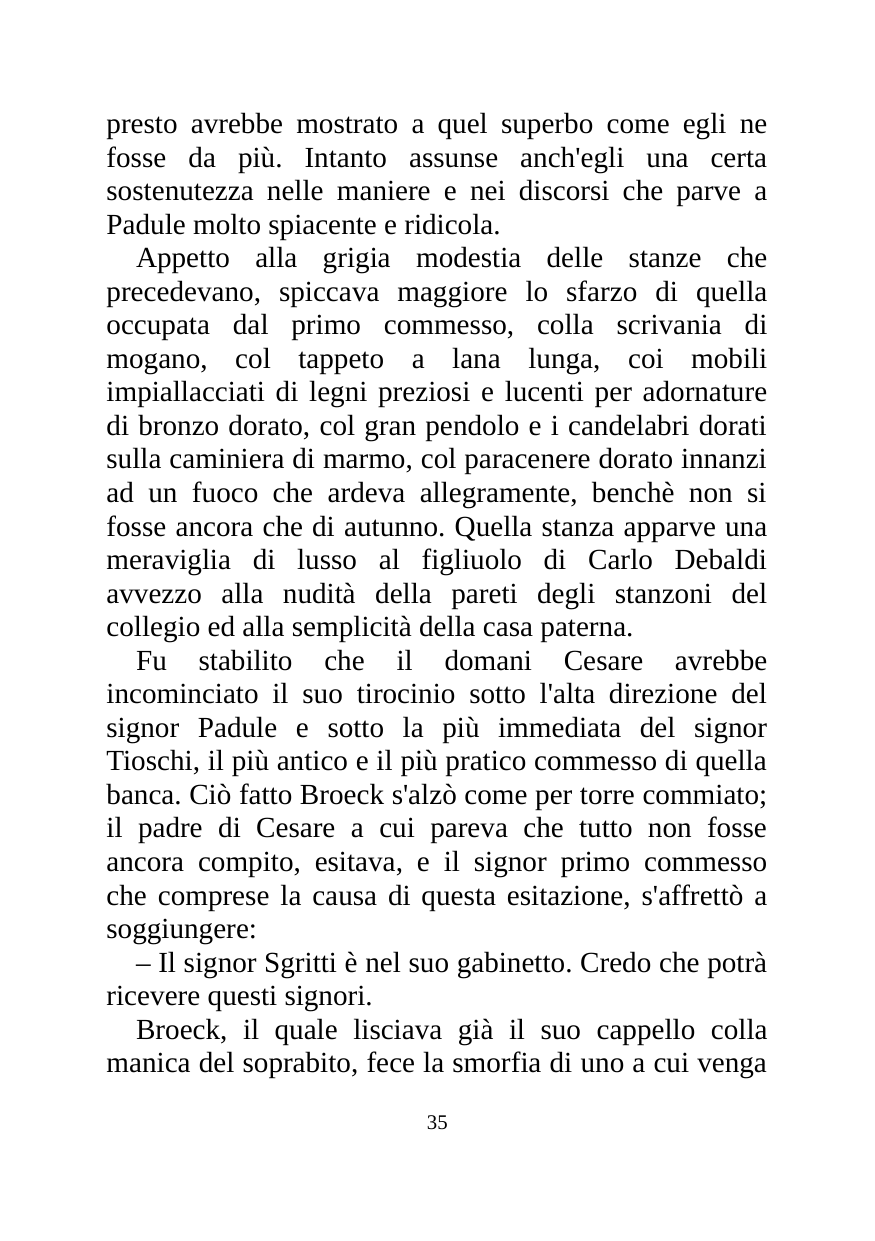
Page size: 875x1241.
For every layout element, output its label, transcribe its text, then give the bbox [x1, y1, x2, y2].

text Appetto alla grigia modestia delle stanze che precedevano, spiccava maggiore lo sfarzo di quella occupata dal primo commesso, colla scrivania di mogano, col tappeto a lana lunga, coi mobili impiallacciati di legni preziosi e lucenti per adornature di bronzo dorato, col gran pendolo e i candelabri dorati sulla caminiera di marmo, col paracenere dorato innanzi ad un fuoco che ardeva allegramente, benchè non si fosse ancora che di autunno. Quella stanza apparve una meraviglia di lusso al figliuolo di Carlo Debaldi avvezzo alla nudità della pareti degli stanzoni del collegio ed alla semplicità della casa paterna. [106, 240, 768, 643]
text presto avrebbe mostrato a quel superbo come egli ne fosse da più. Intanto assunse anch'egli una certa sostenutezza nelle maniere e nei discorsi che parve a Padule molto spiacente e ridicola. [106, 106, 768, 240]
text Broeck, il quale lisciava già il suo cappello colla manica del soprabito, fece la smorfia di uno a cui venga [106, 1012, 768, 1079]
text – Il signor Sgritti è nel suo gabinetto. Credo che potrà ricevere questi signori. [106, 945, 768, 1012]
text Fu stabilito che il domani Cesare avrebbe incominciato il suo tirocinio sotto l'alta direzione del signor Padule e sotto la più immediata del signor Tioschi, il più antico e il più pratico commesso di quella banca. Ciò fatto Broeck s'alzò come per torre commiato; il padre di Cesare a cui pareva che tutto non fosse ancora compito, esitava, e il signor primo commesso che comprese la causa di questa esitazione, s'affrettò a soggiungere: [106, 643, 768, 945]
